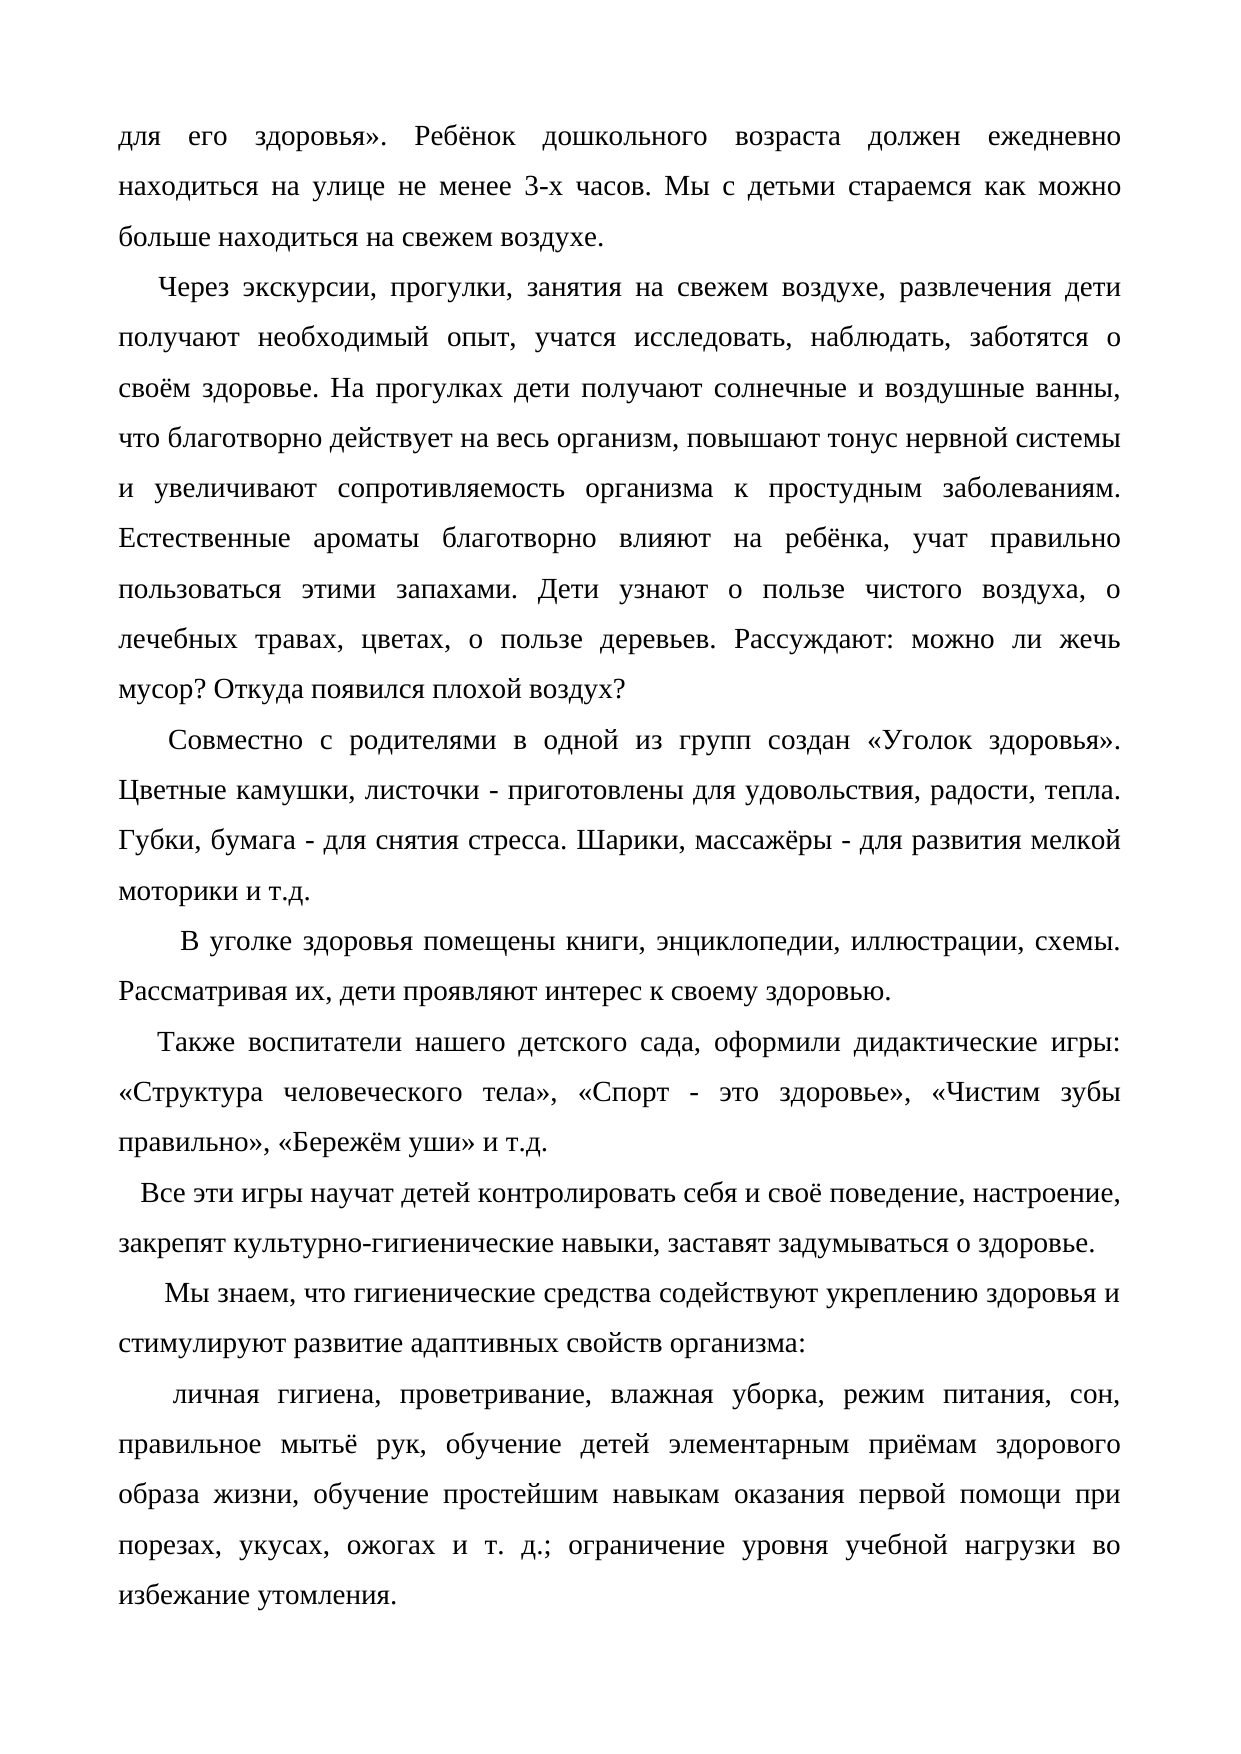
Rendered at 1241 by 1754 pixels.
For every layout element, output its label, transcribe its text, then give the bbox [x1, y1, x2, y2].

text Через экскурсии, прогулки, занятия на свежем воздухе, развлечения дети получают необходимый опыт, учатся исследовать, наблюдать, заботятся о своём здоровье. На прогулках дети получают солнечные и воздушные ванны, что благотворно действует на весь организм, повышают тонус нервной системы и увеличивают сопротивляемость организма к простудным заболеваниям. Естественные ароматы благотворно влияют на ребёнка, учат правильно пользоваться этими запахами. Дети узнают о пользе чистого воздуха, о лечебных травах, цветах, о пользе деревьев. Рассуждают: можно ли жечь мусор? Откуда появился плохой воздух? [118, 269, 1122, 705]
text Все эти игры научат детей контролировать себя и своё поведение, настроение, закрепят культурно-гигиенические навыки, заставят задумываться о здоровье. [118, 1175, 1122, 1258]
text В уголке здоровья помещены книги, энциклопедии, иллюстрации, схемы. Рассматривая их, дети проявляют интерес к своему здоровью. [118, 923, 1122, 1007]
text Совместно с родителями в одной из групп создан «Уголок здоровья». Цветные камушки, листочки - приготовлены для удовольствия, радости, тепла. Губки, бумага - для снятия стресса. Шарики, массажёры - для развития мелкой моторики и т.д. [118, 722, 1122, 906]
text личная гигиена, проветривание, влажная уборка, режим питания, сон, правильное мытьё рук, обучение детей элементарным приёмам здорового образа жизни, обучение простейшим навыкам оказания первой помощи при порезах, укусах, ожогах и т. д.; ограничение уровня учебной нагрузки во избежание утомления. [118, 1376, 1122, 1611]
text Также воспитатели нашего детского сада, оформили дидактические игры: «Структура человеческого тела», «Спорт - это здоровье», «Чистим зубы правильно», «Бережём уши» и т.д. [118, 1024, 1122, 1158]
text Мы знаем, что гигиенические средства содействуют укреплению здоровья и стимулируют развитие адаптивных свойств организма: [118, 1275, 1122, 1359]
text для его здоровья». Ребёнок дошкольного возраста должен ежедневно находиться на улице не менее 3-х часов. Мы с детьми стараемся как можно больше находиться на свежем воздухе. [118, 118, 1122, 252]
